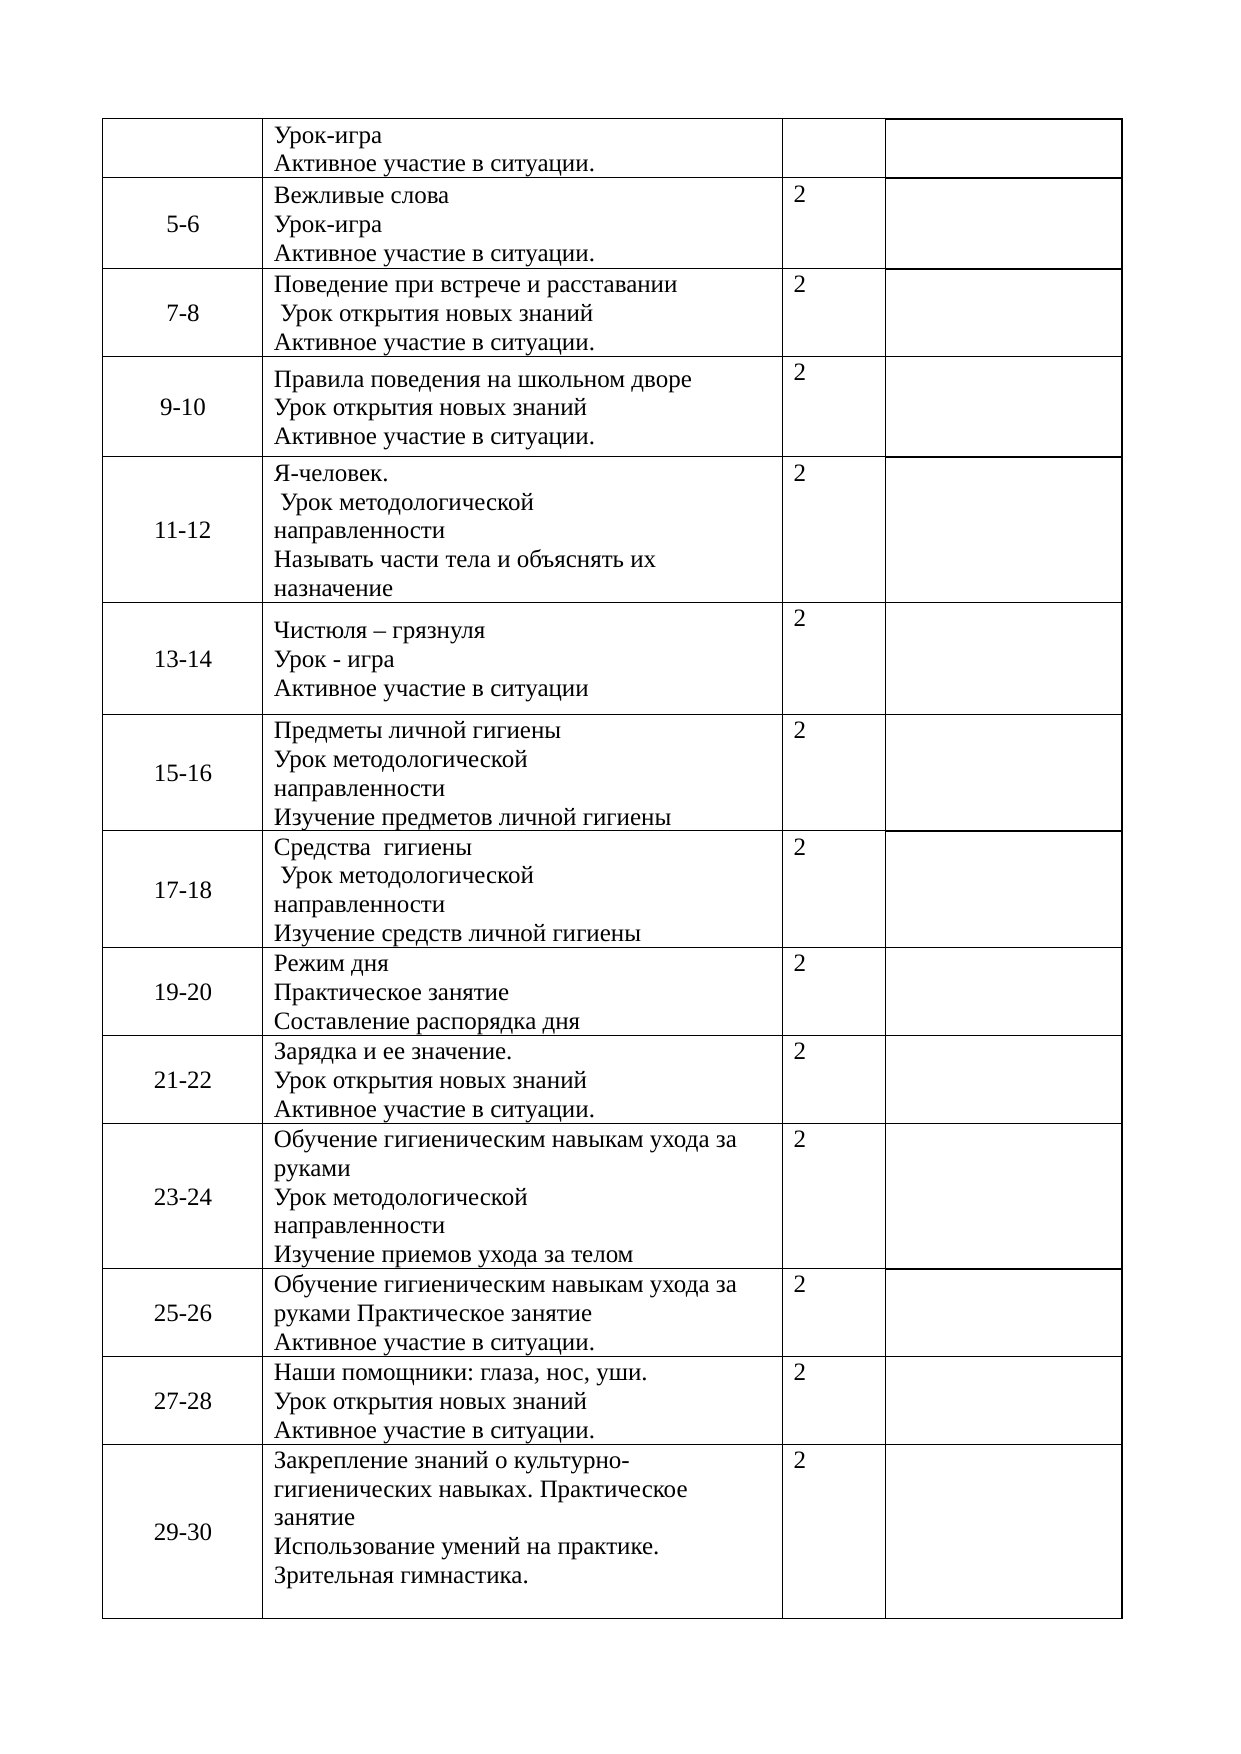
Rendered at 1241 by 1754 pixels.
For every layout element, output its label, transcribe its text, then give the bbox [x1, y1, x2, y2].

table_cell 2 [783, 178, 885, 268]
table_cell 2 [783, 269, 885, 356]
table_cell 2 [783, 1445, 885, 1617]
table_cell [886, 832, 1121, 947]
table_cell 7-8 [103, 269, 262, 356]
table_cell 11-12 [103, 457, 262, 602]
table_cell 2 [783, 1269, 885, 1356]
table_cell Правила поведения на школьном дворе Урок открытия новых знаний Активное участие в ситуации. [263, 357, 782, 456]
table_cell [886, 1124, 1121, 1268]
table_cell 19-20 [103, 948, 262, 1035]
table_cell [783, 119, 885, 177]
table_cell Предметы личной гигиены Урок методологической направленности Изучение предметов личной гигиены [263, 715, 782, 830]
table_cell [886, 948, 1121, 1035]
table_cell [886, 1270, 1121, 1356]
table_cell 27-28 [103, 1357, 262, 1443]
table_cell Средства гигиены Урок методологической направленности Изучение средств личной гигиены [263, 831, 782, 947]
table_cell [886, 357, 1121, 456]
table_cell 23-24 [103, 1124, 262, 1268]
table_cell Закрепление знаний о культурно-гигиенических навыках. Практическое занятие Использование умений на практике. Зрительная гимнастика. [263, 1445, 782, 1617]
table_cell [103, 119, 262, 177]
table_cell [886, 1445, 1121, 1617]
table_cell Поведение при встрече и расставании Урок открытия новых знаний Активное участие в ситуации. [263, 269, 782, 356]
table_cell 2 [783, 948, 885, 1035]
table_cell 2 [783, 457, 885, 602]
table_cell 17-18 [103, 831, 262, 947]
table_cell [886, 179, 1121, 268]
table_cell 21-22 [103, 1036, 262, 1122]
table_cell 2 [783, 1036, 885, 1122]
table_cell 2 [783, 715, 885, 830]
table_cell 29-30 [103, 1445, 262, 1617]
table_cell [886, 270, 1121, 356]
table_cell Режим дня Практическое занятие Составление распорядка дня [263, 948, 782, 1035]
table_cell 2 [783, 831, 885, 947]
table_cell 15-16 [103, 715, 262, 830]
table_cell 2 [783, 603, 885, 714]
table_cell Вежливые слова Урок-игра Активное участие в ситуации. [263, 178, 782, 268]
table_cell 9-10 [103, 357, 262, 456]
table_cell [886, 1036, 1121, 1122]
table_cell 13-14 [103, 603, 262, 714]
table_cell [886, 458, 1121, 602]
table_cell 2 [783, 1357, 885, 1443]
table_cell Обучение гигиеническим навыкам ухода за руками Практическое занятие Активное участие в ситуации. [263, 1269, 782, 1356]
table_cell [886, 715, 1121, 830]
table_cell [886, 1357, 1121, 1443]
table_cell 2 [783, 1124, 885, 1268]
table_cell 25-26 [103, 1269, 262, 1356]
table_cell 5-6 [103, 178, 262, 268]
table_cell Обучение гигиеническим навыкам ухода за руками Урок методологической направленности Изучение приемов ухода за телом [263, 1124, 782, 1268]
table_cell Я-человек. Урок методологической направленности Называть части тела и объяснять их назначение [263, 457, 782, 602]
table_cell Школа хороших манер. Урок-игра Активное участие в ситуации. [263, 119, 782, 177]
table_cell [886, 120, 1121, 177]
table_cell [886, 603, 1121, 714]
table_cell Чистюля – грязнуля Урок - игра Активное участие в ситуации [263, 603, 782, 714]
table_cell Зарядка и ее значение. Урок открытия новых знаний Активное участие в ситуации. [263, 1036, 782, 1122]
table_cell 2 [783, 357, 885, 456]
table_cell Наши помощники: глаза, нос, уши. Урок открытия новых знаний Активное участие в ситуации. [263, 1357, 782, 1443]
